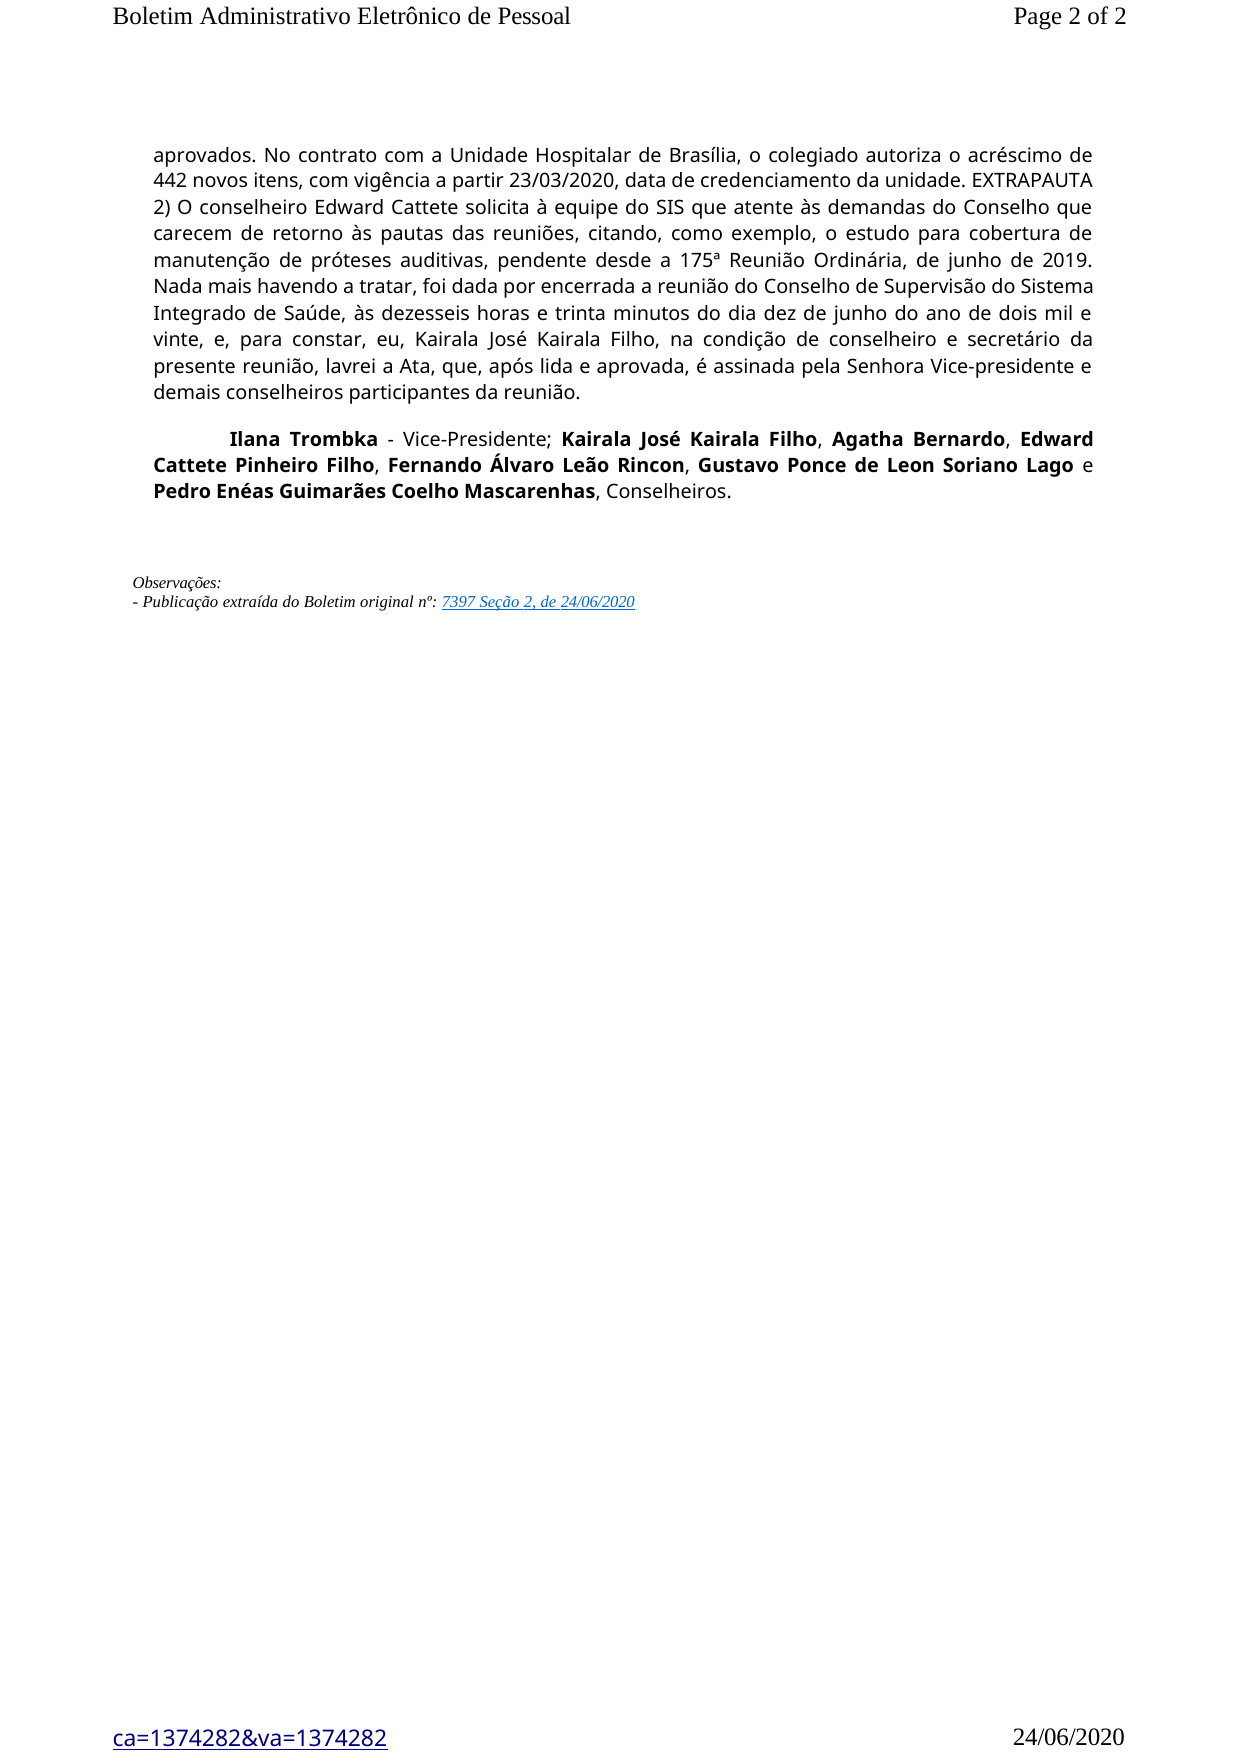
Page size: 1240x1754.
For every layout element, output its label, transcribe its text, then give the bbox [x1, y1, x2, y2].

text Observações: [132, 573, 1107, 592]
text aprovados. No contrato com a Unidade Hospitalar de Brasília, o colegiado autoriza o acréscimo de 442 novos itens, com vigência a partir 23/03/2020, data de credenciamento da unidade. EXTRAPAUTA 2) O conselheiro Edward Cattete solicita à equipe do SIS que atente às demandas do Conselho que carecem de retorno às pautas das reuniões, citando, como exemplo, o estudo para cobertura de manutenção de próteses auditivas, pendente desde a 175ª Reunião Ordinária, de junho de 2019. Nada mais havendo a tratar, foi dada por encerrada a reunião do Conselho de Supervisão do Sistema Integrado de Saúde, às dezesseis horas e trinta minutos do dia dez de junho do ano de dois mil e vinte, e, para constar, eu, Kairala José Kairala Filho, na condição de conselheiro e secretário da presente reunião, lavrei a Ata, que, após lida e aprovada, é assinada pela Senhora Vice-presidente e demais conselheiros participantes da reunião. [153, 141, 1094, 405]
text - Publicação extraída do Boletim original nº: 7397 Seção 2, de 24/06/2020 [132, 592, 1107, 611]
subtitle Ilana Trombka - Vice-Presidente; Kairala José Kairala Filho, Agatha Bernardo, Edward Cattete Pinheiro Filho, Fernando Álvaro Leão Rincon, Gustavo Ponce de Leon Soriano Lago e Pedro Enéas Guimarães Coelho Mascarenhas, Conselheiros. [153, 425, 1094, 504]
